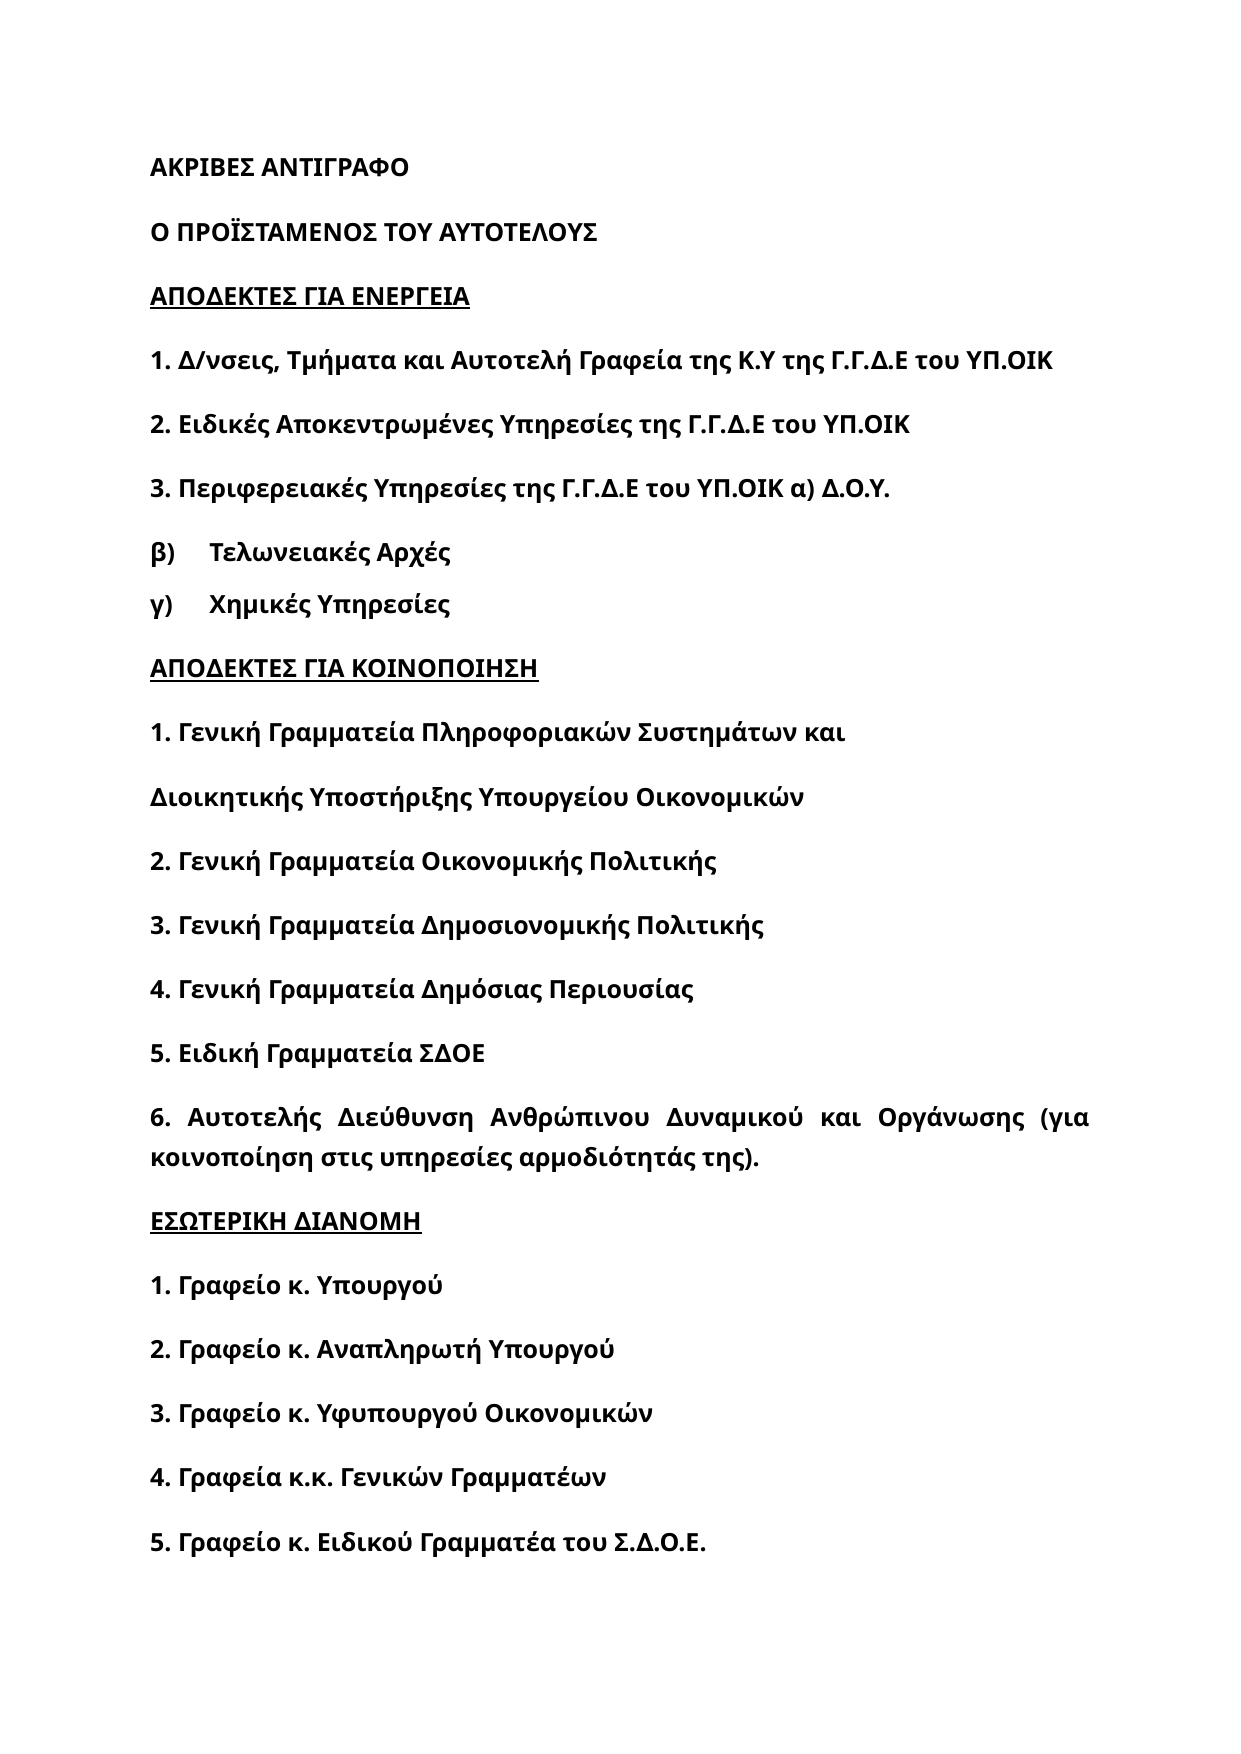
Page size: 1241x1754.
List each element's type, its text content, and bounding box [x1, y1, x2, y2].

text ΑΚΡΙΒΕΣ ΑΝΤΙΓΡΑΦΟ [150, 150, 1090, 184]
text 1. ∆/νσεις, Τµήµατα και Αυτοτελή Γραφεία της Κ.Υ της Γ.Γ.∆.Ε του ΥΠ.ΟΙΚ [150, 342, 1090, 377]
text 4. Γενική Γραµµατεία ∆ηµόσιας Περιουσίας [150, 972, 1090, 1006]
text 5. Γραφείο κ. Ειδικού Γραµµατέα του Σ.∆.Ο.Ε. [150, 1524, 1090, 1558]
text Ο ΠΡΟΪΣΤΑΜΕΝΟΣ ΤΟΥ ΑΥΤΟΤΕΛΟΥΣ [150, 214, 1090, 248]
text 4. Γραφεία κ.κ. Γενικών Γραµµατέων [150, 1460, 1090, 1494]
text 3. Γενική Γραµµατεία ∆ηµοσιονοµικής Πολιτικής [150, 907, 1090, 942]
text ΕΣΩΤΕΡΙΚΗ ∆ΙΑΝΟΜΗ [150, 1203, 1090, 1237]
text 6. Αυτοτελής ∆ιεύθυνση Ανθρώπινου ∆υναµικού και Οργάνωσης (για κοινοποίηση στις υπηρεσίες αρµοδιότητάς της). [150, 1100, 1090, 1173]
text ΑΠΟ∆ΕΚΤΕΣ ΓΙΑ ΕΝΕΡΓΕΙΑ [150, 278, 1090, 312]
text 1. Γενική Γραµµατεία Πληροφοριακών Συστηµάτων και [150, 715, 1090, 749]
text 3. Περιφερειακές Υπηρεσίες της Γ.Γ.∆.Ε του ΥΠ.ΟΙΚ α) ∆.Ο.Υ. [150, 471, 1090, 505]
text 2. Γραφείο κ. Αναπληρωτή Υπουργού [150, 1332, 1090, 1366]
text 3. Γραφείο κ. Υφυπουργού Οικονοµικών [150, 1396, 1090, 1430]
text 2. Γενική Γραµµατεία Οικονοµικής Πολιτικής [150, 843, 1090, 877]
text ∆ιοικητικής Υποστήριξης Υπουργείου Οικονοµικών [150, 779, 1090, 813]
text ΑΠΟ∆ΕΚΤΕΣ ΓΙΑ ΚΟΙΝΟΠΟΙΗΣΗ [150, 651, 1090, 685]
text 1. Γραφείο κ. Υπουργού [150, 1267, 1090, 1302]
text 2. Ειδικές Αποκεντρωµένες Υπηρεσίες της Γ.Γ.∆.Ε του ΥΠ.ΟΙΚ [150, 407, 1090, 441]
list β) Τελωνειακές Αρχές [150, 535, 1090, 569]
list γ) Χηµικές Υπηρεσίες [150, 587, 1090, 621]
text 5. Ειδική Γραµµατεία Σ∆ΟΕ [150, 1036, 1090, 1070]
